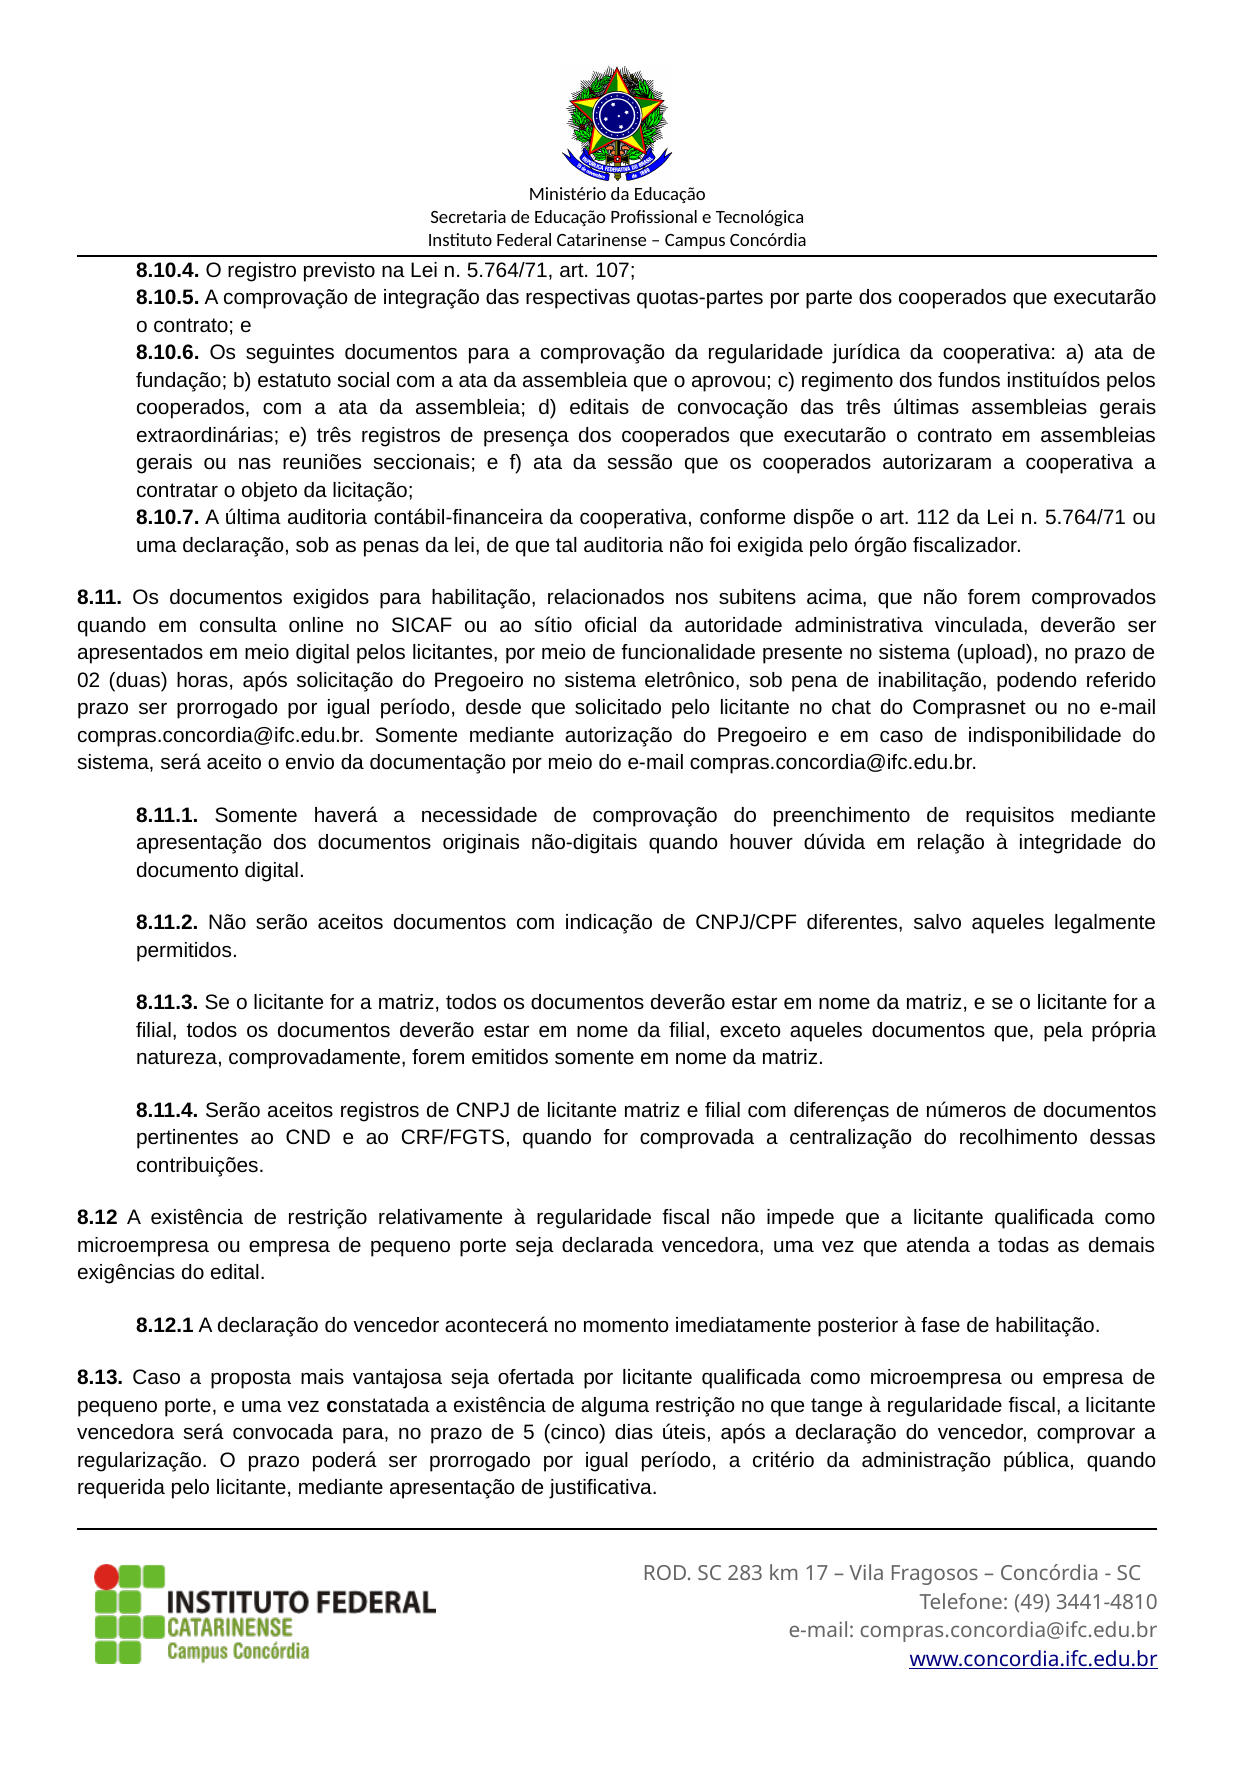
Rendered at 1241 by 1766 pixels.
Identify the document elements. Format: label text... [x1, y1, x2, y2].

text 8.11.3. Se o licitante for a matriz, todos os documentos deverão estar em nome da matriz, e se o licitante for a filial, todos os documentos deverão estar em nome da filial, exceto aqueles documentos que, pela própria natureza, comprovadamente, forem emitidos somente em nome da matriz. [136, 990, 1157, 1069]
text 8.11.2. Não serão aceitos documentos com indicação de CNPJ/CPF diferentes, salvo aqueles legalmente permitidos. [136, 910, 1157, 961]
text 8.12.1 A declaração do vencedor acontecerá no momento imediatamente posterior à fase de habilitação. [136, 1312, 1157, 1336]
text 8.11. Os documentos exigidos para habilitação, relacionados nos subitens acima, que não forem comprovados quando em consulta online no SICAF ou ao sítio oficial da autoridade administrativa vinculada, deverão ser apresentados em meio digital pelos licitantes, por meio de funcionalidade presente no sistema (upload), no prazo de 02 (duas) horas, após solicitação do Pregoeiro no sistema eletrônico, sob pena de inabilitação, podendo referido prazo ser prorrogado por igual período, desde que solicitado pelo licitante no chat do Comprasnet ou no e-mail compras.concordia@ifc.edu.br. Somente mediante autorização do Pregoeiro e em caso de indisponibilidade do sistema, será aceito o envio da documentação por meio do e-mail compras.concordia@ifc.edu.br. [77, 585, 1157, 774]
list 8.10.6. Os seguintes documentos para a comprovação da regularidade jurídica da cooperativa: a) ata de fundação; b) estatuto social com a ata da assembleia que o aprovou; c) regimento dos fundos instituídos pelos cooperados, com a ata da assembleia; d) editais de convocação das três últimas assembleias gerais extraordinárias; e) três registros de presença dos cooperados que executarão o contrato em assembleias gerais ou nas reuniões seccionais; e f) ata da sessão que os cooperados autorizaram a cooperativa a contratar o objeto da licitação; [136, 340, 1157, 501]
list 8.10.4. O registro previsto na Lei n. 5.764/71, art. 107; [136, 257, 1157, 281]
text 8.11.4. Serão aceitos registros de CNPJ de licitante matriz e filial com diferenças de números de documentos pertinentes ao CND e ao CRF/FGTS, quando for comprovada a centralização do recolhimento dessas contribuições. [136, 1097, 1157, 1176]
text 8.13. Caso a proposta mais vantajosa seja ofertada por licitante qualificada como microempresa ou empresa de pequeno porte, e uma vez constatada a existência de alguma restrição no que tange à regularidade fiscal, a licitante vencedora será convocada para, no prazo de 5 (cinco) dias úteis, após a declaração do vencedor, comprovar a regularização. O prazo poderá ser prorrogado por igual período, a critério da administração pública, quando requerida pelo licitante, mediante apresentação de justificativa. [77, 1365, 1157, 1499]
text 8.11.1. Somente haverá a necessidade de comprovação do preenchimento de requisitos mediante apresentação dos documentos originais não-digitais quando houver dúvida em relação à integridade do documento digital. [136, 802, 1157, 881]
list 8.10.7. A última auditoria contábil-financeira da cooperativa, conforme dispõe o art. 112 da Lei n. 5.764/71 ou uma declaração, sob as penas da lei, de que tal auditoria não foi exigida pelo órgão fiscalizador. [136, 505, 1157, 556]
text 8.12 A existência de restrição relativamente à regularidade fiscal não impede que a licitante qualificada como microempresa ou empresa de pequeno porte seja declarada vencedora, uma vez que atenda a todas as demais exigências do edital. [77, 1205, 1157, 1284]
picture [94, 1564, 436, 1664]
list 8.10.5. A comprovação de integração das respectivas quotas-partes por parte dos cooperados que executarão o contrato; e [136, 285, 1157, 336]
